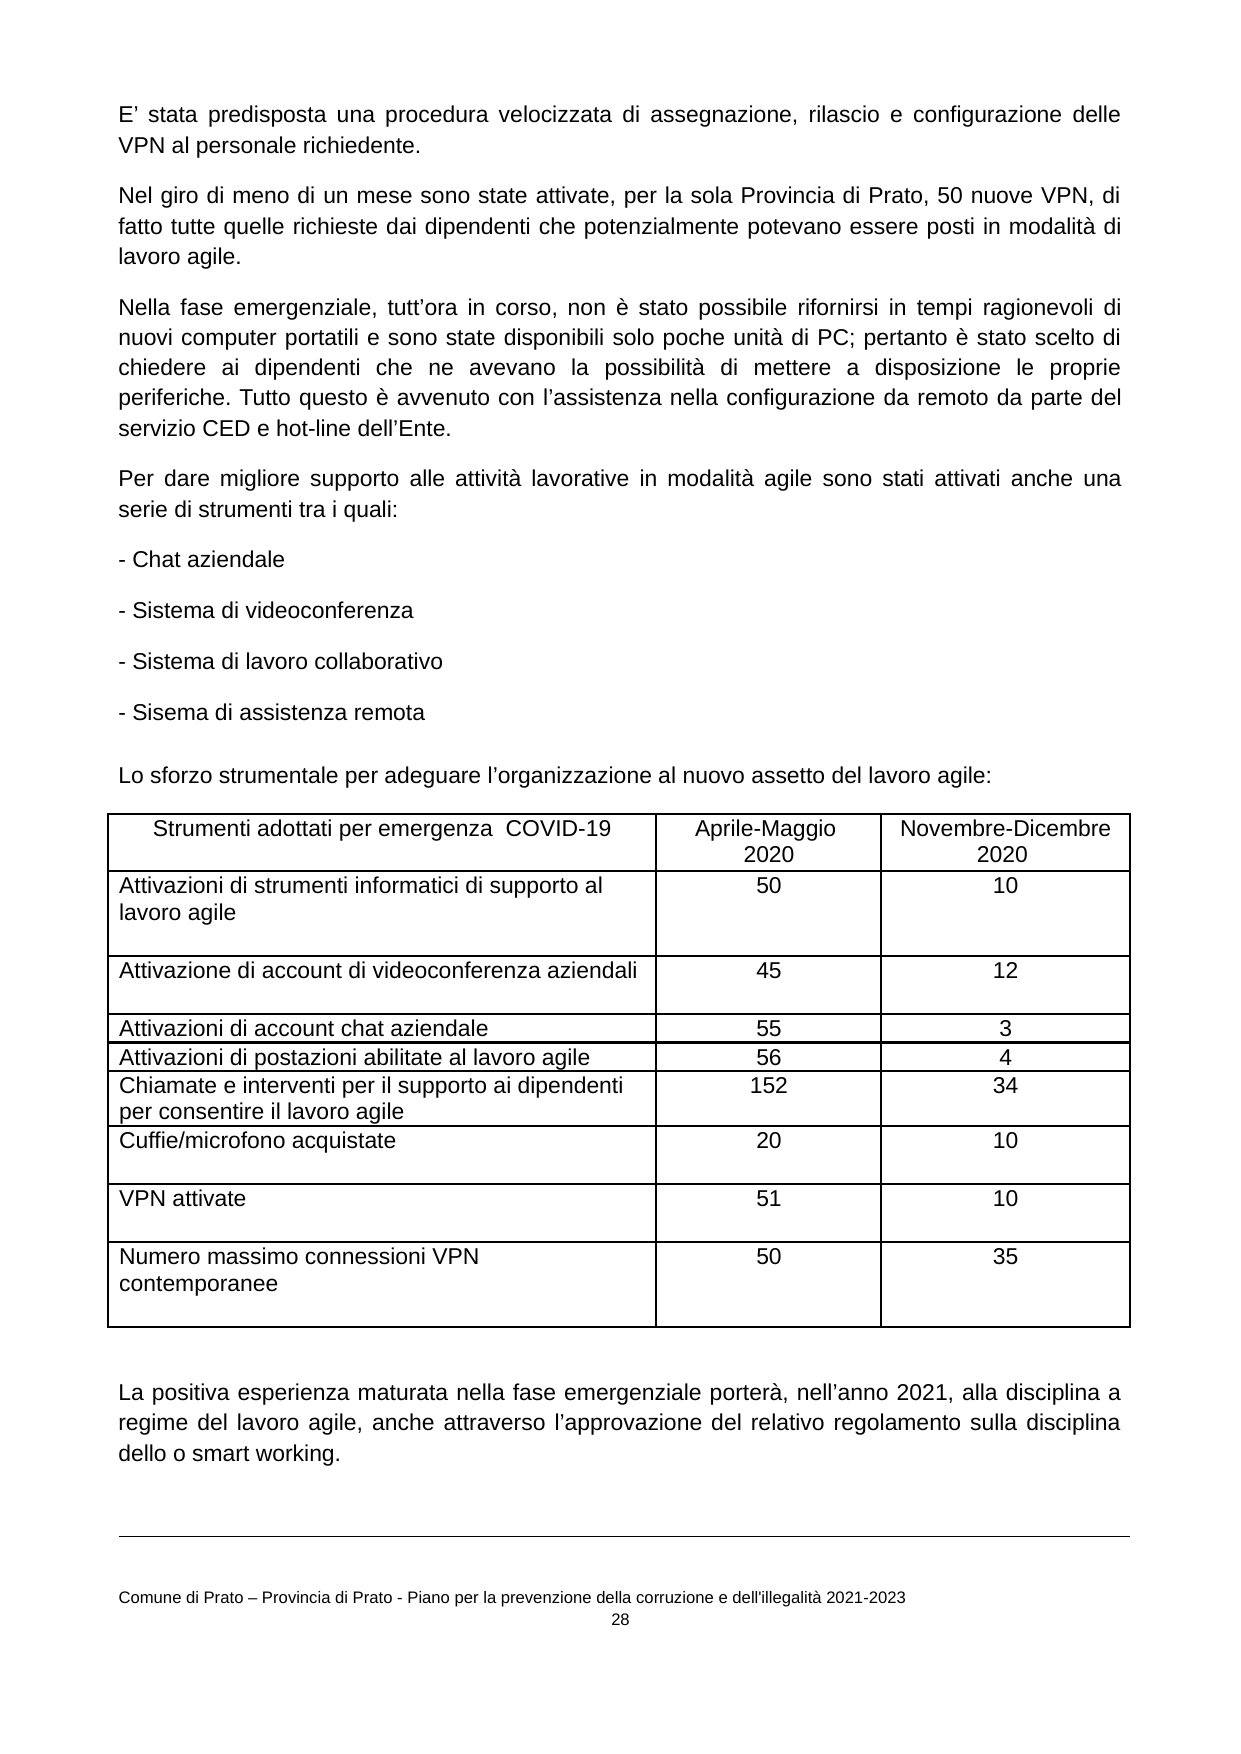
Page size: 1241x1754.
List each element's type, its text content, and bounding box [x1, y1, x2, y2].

text Nella fase emergenziale, tutt’ora in corso, non è stato possibile rifornirsi in tempi ragionevoli di nuovi computer portatili e sono state disponibili solo poche unità di PC; pertanto è stato scelto di chiedere ai dipendenti che ne avevano la possibilità di mettere a disposizione le proprie periferiche. Tutto questo è avvenuto con l’assistenza nella configurazione da remoto da parte del servizio CED e hot-line dell’Ente. [118, 294, 1122, 441]
table_cell Cuffie/microfono acquistate [109, 1127, 655, 1183]
text Nel giro di meno di un mese sono state attivate, per la sola Provincia di Prato, 50 nuove VPN, di fatto tutte quelle richieste dai dipendenti che potenzialmente potevano essere posti in modalità di lavoro agile. [118, 182, 1122, 269]
text - Sistema di videoconferenza [118, 597, 1122, 623]
table_cell 35 [882, 1243, 1129, 1326]
table_cell Attivazioni di postazioni abilitate al lavoro agile [109, 1044, 655, 1070]
text - Sisema di assistenza remota [118, 699, 1122, 725]
table_header Novembre-Dicembre 2020 [882, 815, 1129, 870]
table_cell 12 [882, 957, 1129, 1013]
table_header Aprile-Maggio 2020 [657, 815, 880, 870]
table_cell VPN attivate [109, 1185, 655, 1241]
table_cell 4 [882, 1044, 1129, 1070]
table_cell 50 [657, 872, 880, 955]
table_cell 152 [657, 1072, 880, 1124]
table_cell 45 [657, 957, 880, 1013]
table_cell 10 [882, 1185, 1129, 1241]
text E’ stata predisposta una procedura velocizzata di assegnazione, rilascio e configurazione delle VPN al personale richiedente. [118, 101, 1122, 158]
text La positiva esperienza maturata nella fase emergenziale porterà, nell’anno 2021, alla disciplina a regime del lavoro agile, anche attraverso l’approvazione del relativo regolamento sulla disciplina dello o smart working. [118, 1379, 1122, 1466]
table_cell 55 [657, 1015, 880, 1041]
text Lo sforzo strumentale per adeguare l’organizzazione al nuovo assetto del lavoro agile: [118, 762, 1122, 788]
table_cell 56 [657, 1044, 880, 1070]
table_cell 51 [657, 1185, 880, 1241]
text Per dare migliore supporto alle attività lavorative in modalità agile sono stati attivati anche una serie di strumenti tra i quali: [118, 465, 1122, 522]
table_header Strumenti adottati per emergenza COVID-19 [109, 815, 655, 870]
table_cell Attivazioni di strumenti informatici di supporto al lavoro agile [109, 872, 655, 955]
table_cell Chiamate e interventi per il supporto ai dipendenti per consentire il lavoro agile [109, 1072, 655, 1124]
text - Sistema di lavoro collaborativo [118, 648, 1122, 674]
table_cell Attivazioni di account chat aziendale [109, 1015, 655, 1041]
table_cell 3 [882, 1015, 1129, 1041]
table_cell 34 [882, 1072, 1129, 1124]
table_cell Attivazione di account di videoconferenza aziendali [109, 957, 655, 1013]
text - Chat aziendale [118, 546, 1122, 573]
table_cell 10 [882, 1127, 1129, 1183]
table_cell 50 [657, 1243, 880, 1326]
table_cell 20 [657, 1127, 880, 1183]
table_cell 10 [882, 872, 1129, 955]
table_cell Numero massimo connessioni VPN contemporanee [109, 1243, 655, 1326]
